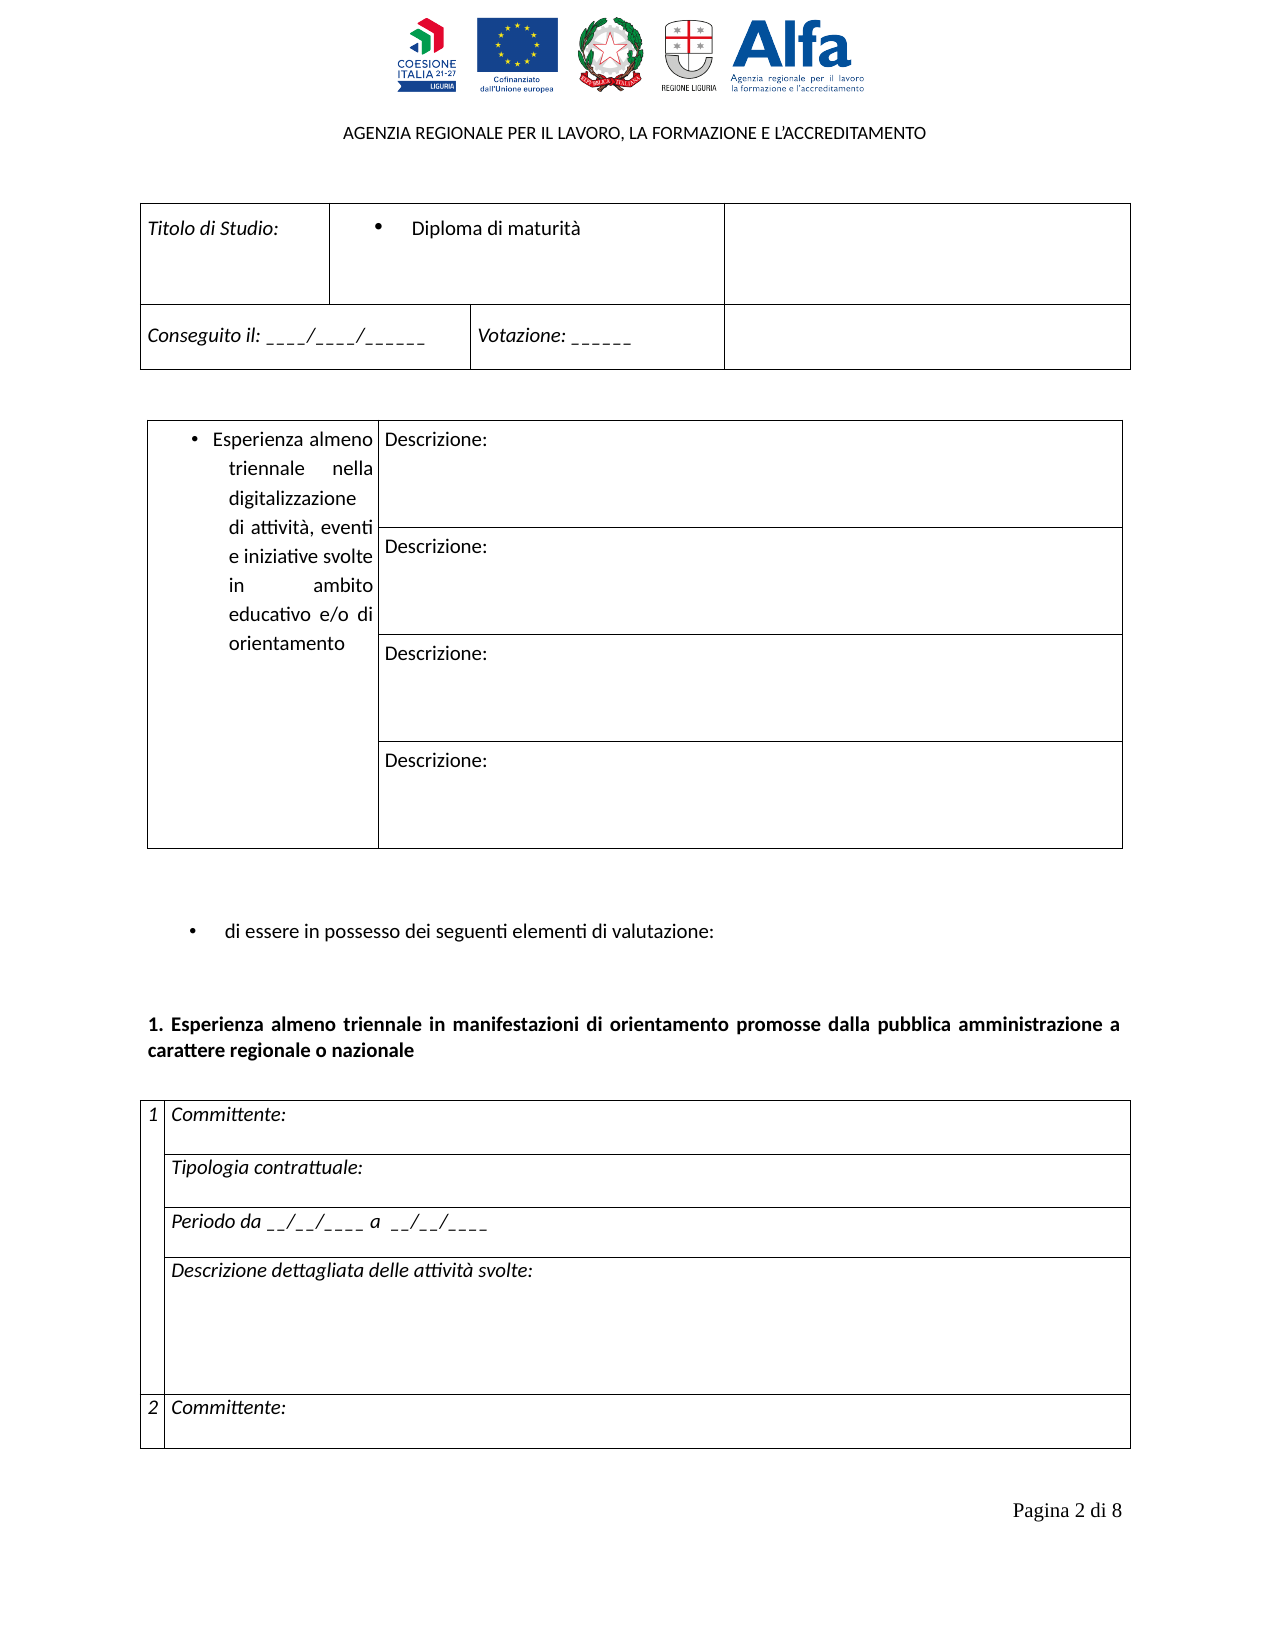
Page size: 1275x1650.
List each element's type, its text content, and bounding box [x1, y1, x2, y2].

table_cell Descrizione: [379, 528, 1122, 634]
table_header Titolo di Studio: [141, 204, 329, 304]
picture [397, 17, 864, 93]
table_header 2 [141, 1395, 164, 1448]
table_header Committente: [165, 1395, 1130, 1448]
table_header Votazione: ______ [471, 305, 724, 369]
table_cell Descrizione dettagliata delle attività svolte: [165, 1258, 1130, 1393]
table_cell Periodo da __/__/____ a __/__/____ [165, 1208, 1130, 1257]
table_header Esperienza almeno triennale nella digitalizzazione di attività, eventi e iniziative svolte in ambito educativo e/o di orientamento [148, 421, 378, 848]
table_header [725, 305, 1130, 369]
table_header 1 [141, 1101, 164, 1393]
table_cell Tipologia contrattuale: [165, 1155, 1130, 1207]
table_header Conseguito il: ____/____/______ [141, 305, 470, 369]
table_header [725, 204, 1130, 304]
table_header Committente: [165, 1101, 1130, 1154]
table_header Diploma di maturità [330, 204, 724, 304]
table_header Descrizione: [379, 421, 1122, 527]
table_cell Descrizione: [379, 742, 1122, 848]
list di essere in possesso dei seguenti elementi di valutazione: [189, 899, 1122, 949]
text 1. Esperienza almeno triennale in manifestazioni di orientamento promosse dalla pubblica amministrazione a carattere regionale o nazionale [148, 1011, 1122, 1062]
table_cell Descrizione: [379, 635, 1122, 741]
